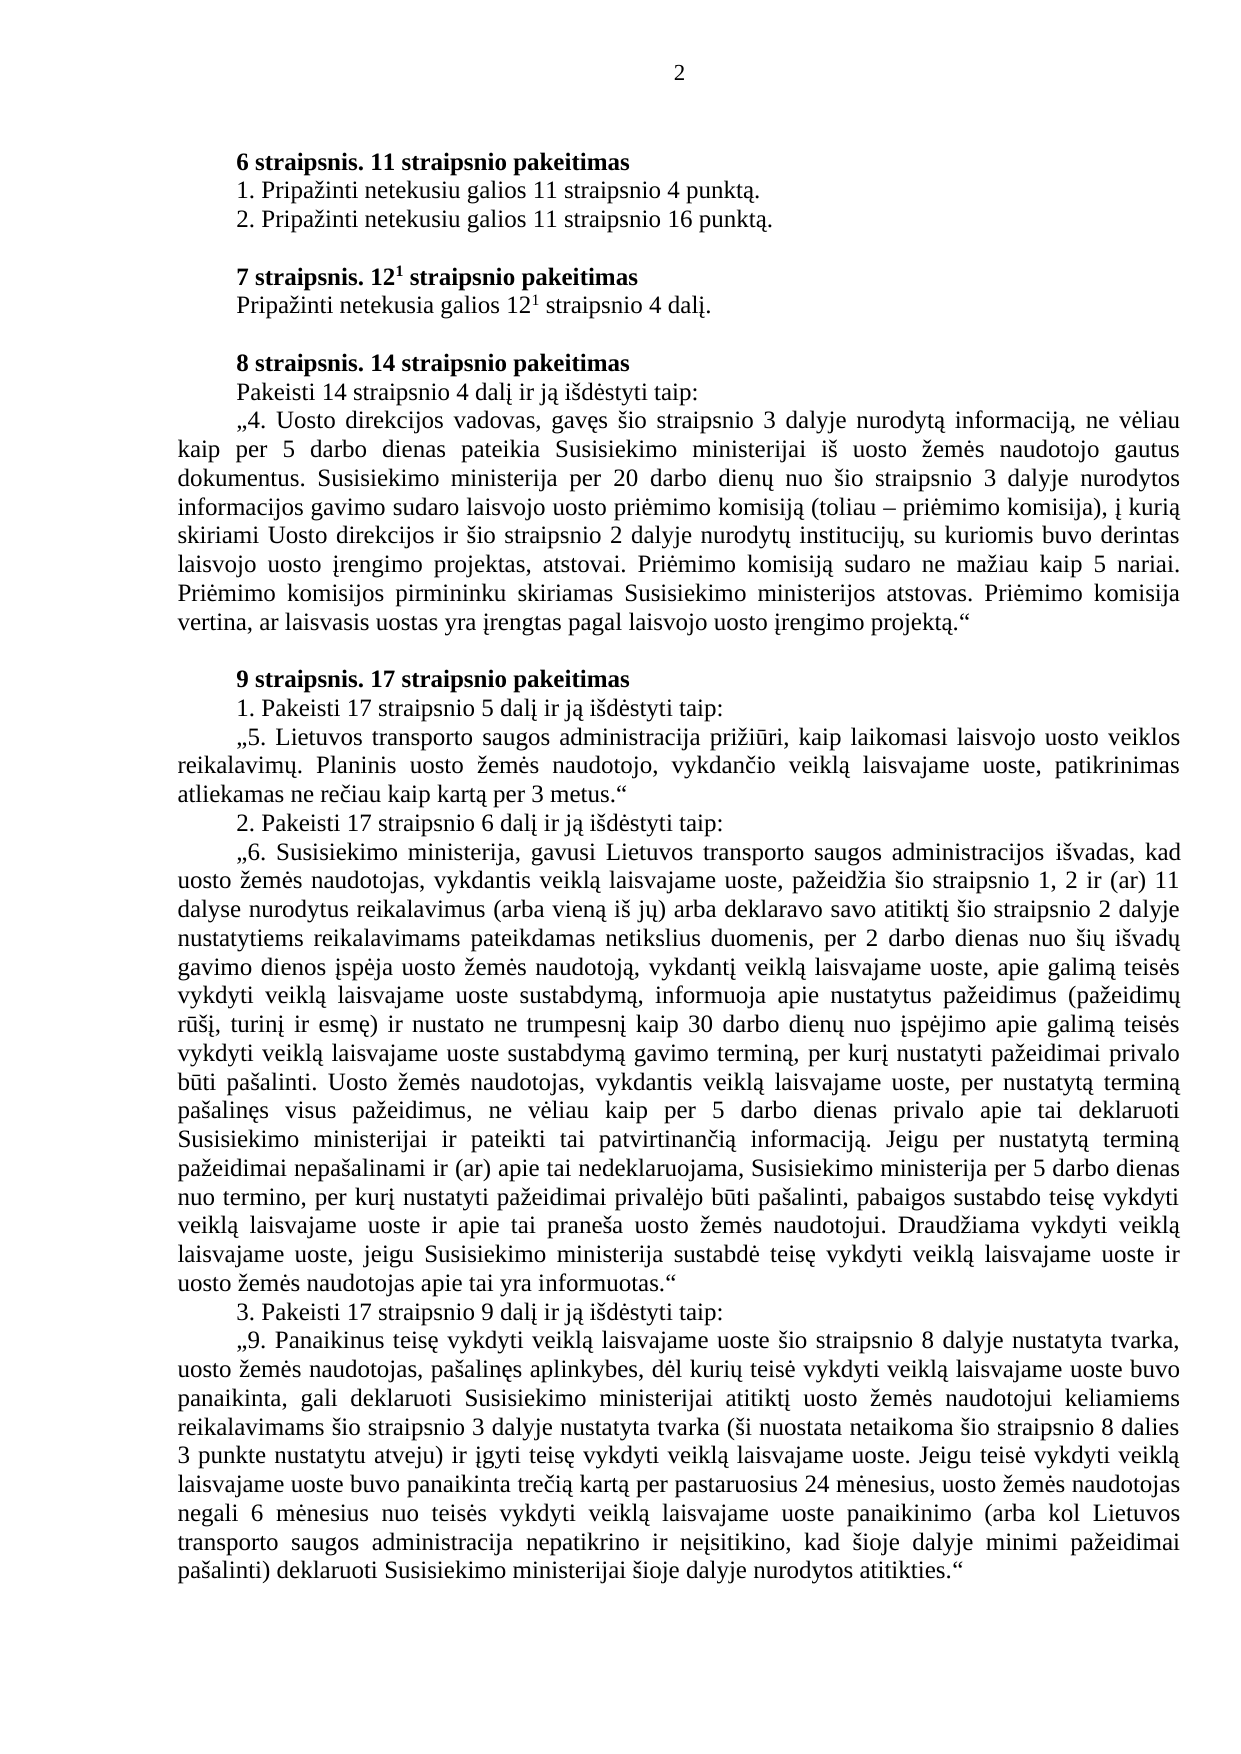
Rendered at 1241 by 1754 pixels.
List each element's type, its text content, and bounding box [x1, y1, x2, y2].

text 2. Pripažinti netekusiu galios 11 straipsnio 16 punktą. [177, 204, 1181, 233]
text „5. Lietuvos transporto saugos administracija prižiūri, kaip laikomasi laisvojo uosto veiklos reikalavimų. Planinis uosto žemės naudotojo, vykdančio veiklą laisvajame uoste, patikrinimas atliekamas ne rečiau kaip kartą per 3 metus.“ [177, 722, 1181, 808]
text 1. Pripažinti netekusiu galios 11 straipsnio 4 punktą. [177, 176, 1181, 204]
text 1. Pakeisti 17 straipsnio 5 dalį ir ją išdėstyti taip: [177, 693, 1181, 722]
text Pripažinti netekusia galios 121 straipsnio 4 dalį. [177, 291, 1181, 319]
text 7 straipsnis. 121 straipsnio pakeitimas [177, 262, 1181, 291]
text „4. Uosto direkcijos vadovas, gavęs šio straipsnio 3 dalyje nurodytą informaciją, ne vėliau kaip per 5 darbo dienas pateikia Susisiekimo ministerijai iš uosto žemės naudotojo gautus dokumentus. Susisiekimo ministerija per 20 darbo dienų nuo šio straipsnio 3 dalyje nurodytos informacijos gavimo sudaro laisvojo uosto priėmimo komisiją (toliau – priėmimo komisija), į kurią skiriami Uosto direkcijos ir šio straipsnio 2 dalyje nurodytų institucijų, su kuriomis buvo derintas laisvojo uosto įrengimo projektas, atstovai. Priėmimo komisiją sudaro ne mažiau kaip 5 nariai. Priėmimo komisijos pirmininku skiriamas Susisiekimo ministerijos atstovas. Priėmimo komisija vertina, ar laisvasis uostas yra įrengtas pagal laisvojo uosto įrengimo projektą.“ [177, 406, 1181, 636]
text Pakeisti 14 straipsnio 4 dalį ir ją išdėstyti taip: [177, 377, 1181, 406]
text 6 straipsnis. 11 straipsnio pakeitimas [177, 147, 1181, 176]
text 9 straipsnis. 17 straipsnio pakeitimas [177, 664, 1181, 693]
text „6. Susisiekimo ministerija, gavusi Lietuvos transporto saugos administracijos išvadas, kad uosto žemės naudotojas, vykdantis veiklą laisvajame uoste, pažeidžia šio straipsnio 1, 2 ir (ar) 11 dalyse nurodytus reikalavimus (arba vieną iš jų) arba deklaravo savo atitiktį šio straipsnio 2 dalyje nustatytiems reikalavimams pateikdamas netikslius duomenis, per 2 darbo dienas nuo šių išvadų gavimo dienos įspėja uosto žemės naudotoją, vykdantį veiklą laisvajame uoste, apie galimą teisės vykdyti veiklą laisvajame uoste sustabdymą, informuoja apie nustatytus pažeidimus (pažeidimų rūšį, turinį ir esmę) ir nustato ne trumpesnį kaip 30 darbo dienų nuo įspėjimo apie galimą teisės vykdyti veiklą laisvajame uoste sustabdymą gavimo terminą, per kurį nustatyti pažeidimai privalo būti pašalinti. Uosto žemės naudotojas, vykdantis veiklą laisvajame uoste, per nustatytą terminą pašalinęs visus pažeidimus, ne vėliau kaip per 5 darbo dienas privalo apie tai deklaruoti Susisiekimo ministerijai ir pateikti tai patvirtinančią informaciją. Jeigu per nustatytą terminą pažeidimai nepašalinami ir (ar) apie tai nedeklaruojama, Susisiekimo ministerija per 5 darbo dienas nuo termino, per kurį nustatyti pažeidimai privalėjo būti pašalinti, pabaigos sustabdo teisę vykdyti veiklą laisvajame uoste ir apie tai praneša uosto žemės naudotojui. Draudžiama vykdyti veiklą laisvajame uoste, jeigu Susisiekimo ministerija sustabdė teisę vykdyti veiklą laisvajame uoste ir uosto žemės naudotojas apie tai yra informuotas.“ [177, 837, 1181, 1297]
text 2. Pakeisti 17 straipsnio 6 dalį ir ją išdėstyti taip: [177, 808, 1181, 837]
text 3. Pakeisti 17 straipsnio 9 dalį ir ją išdėstyti taip: [177, 1297, 1181, 1326]
text 8 straipsnis. 14 straipsnio pakeitimas [177, 348, 1181, 377]
text „9. Panaikinus teisę vykdyti veiklą laisvajame uoste šio straipsnio 8 dalyje nustatyta tvarka, uosto žemės naudotojas, pašalinęs aplinkybes, dėl kurių teisė vykdyti veiklą laisvajame uoste buvo panaikinta, gali deklaruoti Susisiekimo ministerijai atitiktį uosto žemės naudotojui keliamiems reikalavimams šio straipsnio 3 dalyje nustatyta tvarka (ši nuostata netaikoma šio straipsnio 8 dalies 3 punkte nustatytu atveju) ir įgyti teisę vykdyti veiklą laisvajame uoste. Jeigu teisė vykdyti veiklą laisvajame uoste buvo panaikinta trečią kartą per pastaruosius 24 mėnesius, uosto žemės naudotojas negali 6 mėnesius nuo teisės vykdyti veiklą laisvajame uoste panaikinimo (arba kol Lietuvos transporto saugos administracija nepatikrino ir neįsitikino, kad šioje dalyje minimi pažeidimai pašalinti) deklaruoti Susisiekimo ministerijai šioje dalyje nurodytos atitikties.“ [177, 1326, 1181, 1584]
